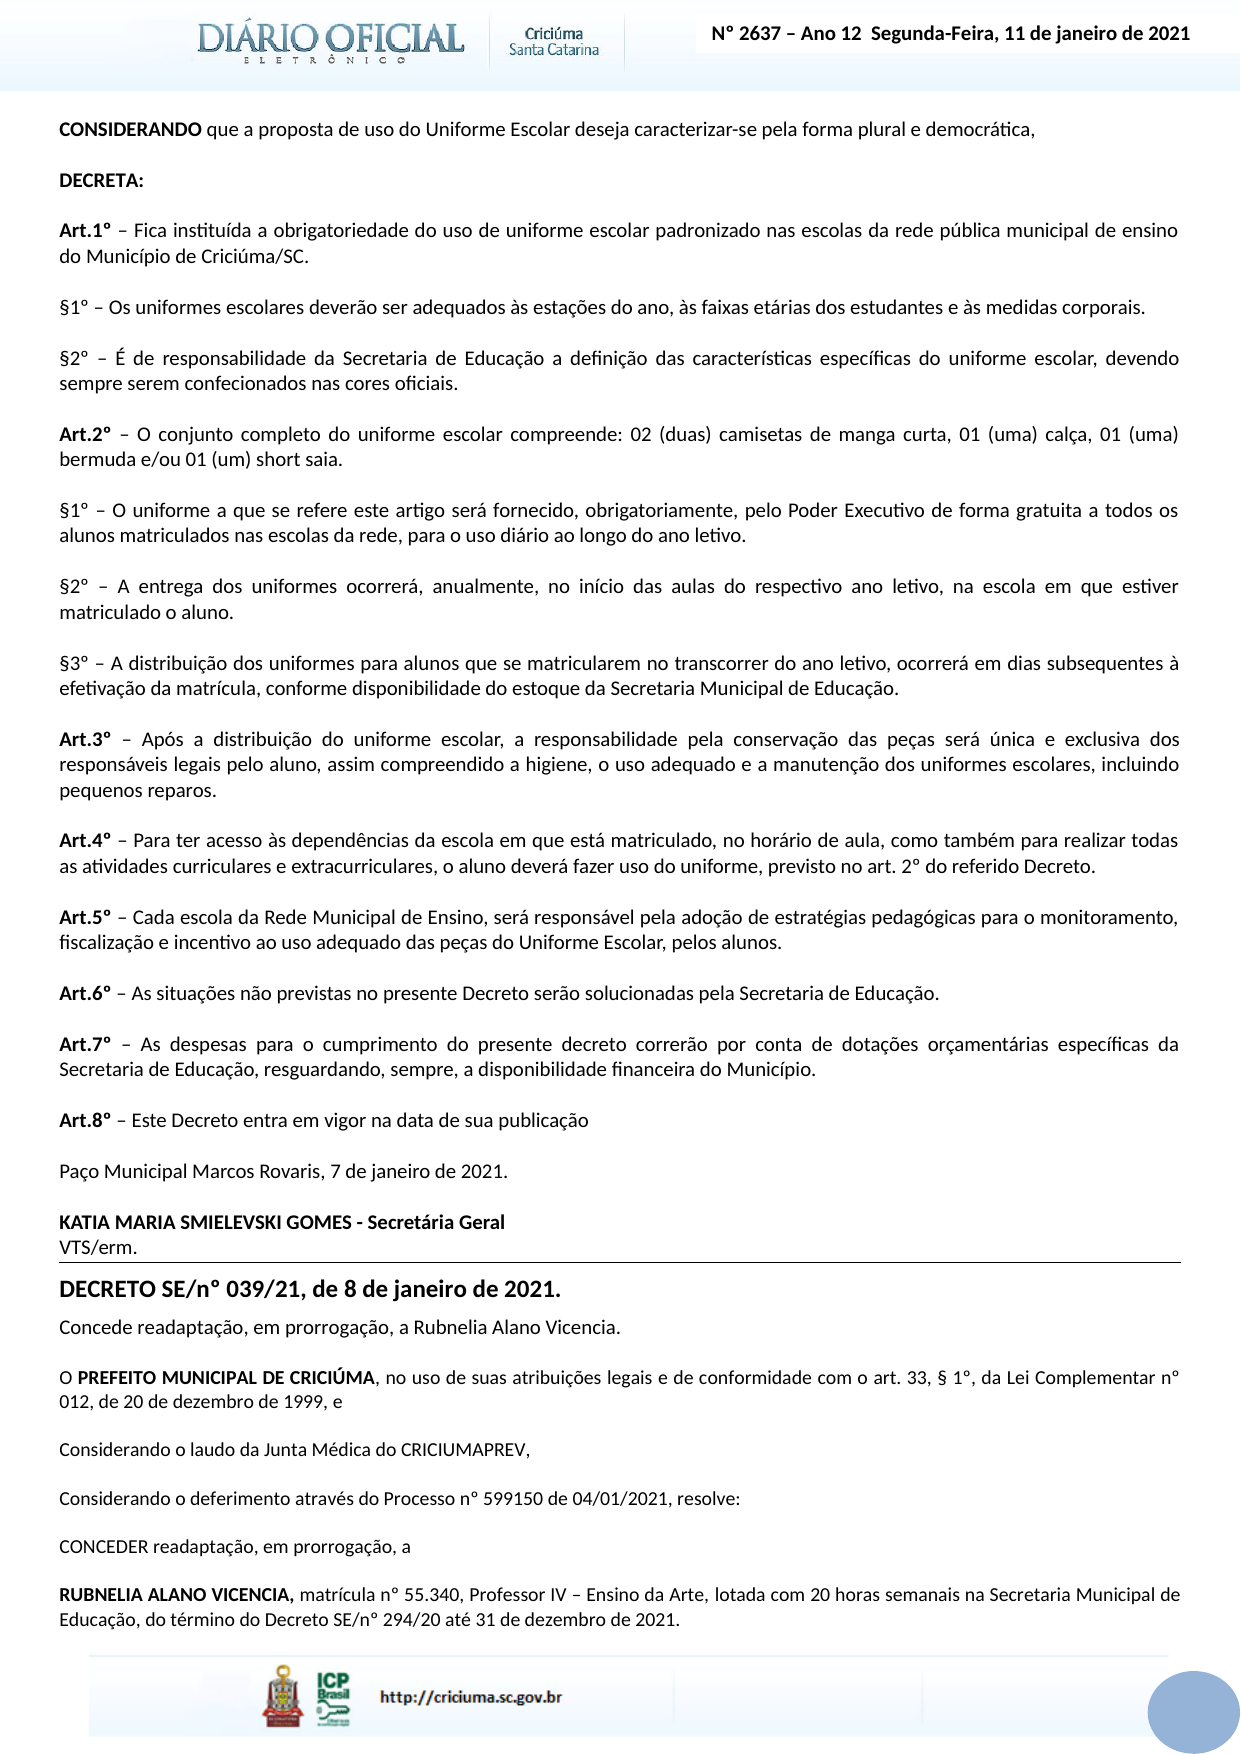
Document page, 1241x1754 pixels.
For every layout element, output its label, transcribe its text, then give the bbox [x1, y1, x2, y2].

text Art.8º – Este Decreto entra em vigor na data de sua publicação [59, 1107, 1181, 1133]
text Art.3º – Após a distribuição do uniforme escolar, a responsabilidade pela conservação das peças será única e exclusiva dos responsáveis legais pelo aluno, assim compreendido a higiene, o uso adequado e a manutenção dos uniformes escolares, incluindo pequenos reparos. [59, 726, 1181, 802]
text DECRETO SE/nº 039/21, de 8 de janeiro de 2021. [59, 1273, 1181, 1304]
text Art.5º – Cada escola da Rede Municipal de Ensino, será responsável pela adoção de estratégias pedagógicas para o monitoramento, fiscalização e incentivo ao uso adequado das peças do Uniforme Escolar, pelos alunos. [59, 904, 1181, 955]
text Considerando o laudo da Junta Médica do CRICIUMAPREV, [59, 1438, 1181, 1462]
text Art.2º – O conjunto completo do uniforme escolar compreende: 02 (duas) camisetas de manga curta, 01 (uma) calça, 01 (uma) bermuda e/ou 01 (um) short saia. [59, 421, 1181, 472]
text Art.6º – As situações não previstas no presente Decreto serão solucionadas pela Secretaria de Educação. [59, 980, 1181, 1006]
text O PREFEITO MUNICIPAL DE CRICIÚMA, no uso de suas atribuições legais e de conformidade com o art. 33, § 1º, da Lei Complementar nº 012, de 20 de dezembro de 1999, e [59, 1365, 1181, 1413]
text Considerando o deferimento através do Processo nº 599150 de 04/01/2021, resolve: [59, 1486, 1181, 1510]
text VTS/erm. [59, 1234, 1181, 1262]
text Concede readaptação, em prorrogação, a Rubnelia Alano Vicencia. [59, 1314, 1181, 1340]
text DECRETA: [59, 167, 1181, 192]
text §1º – O uniforme a que se refere este artigo será fornecido, obrigatoriamente, pelo Poder Executivo de forma gratuita a todos os alunos matriculados nas escolas da rede, para o uso diário ao longo do ano letivo. [59, 497, 1181, 548]
text §3º – A distribuição dos uniformes para alunos que se matricularem no transcorrer do ano letivo, ocorrerá em dias subsequentes à efetivação da matrícula, conforme disponibilidade do estoque da Secretaria Municipal de Educação. [59, 650, 1181, 701]
text RUBNELIA ALANO VICENCIA, matrícula nº 55.340, Professor IV – Ensino da Arte, lotada com 20 horas semanais na Secretaria Municipal de Educação, do término do Decreto SE/nº 294/20 até 31 de dezembro de 2021. [59, 1583, 1181, 1631]
text Art.7º – As despesas para o cumprimento do presente decreto correrão por conta de dotações orçamentárias específicas da Secretaria de Educação, resguardando, sempre, a disponibilidade financeira do Município. [59, 1031, 1181, 1082]
text Art.4º – Para ter acesso às dependências da escola em que está matriculado, no horário de aula, como também para realizar todas as atividades curriculares e extracurriculares, o aluno deverá fazer uso do uniforme, previsto no art. 2º do referido Decreto. [59, 828, 1181, 878]
text §2º – A entrega dos uniformes ocorrerá, anualmente, no início das aulas do respectivo ano letivo, na escola em que estiver matriculado o aluno. [59, 573, 1181, 624]
text Art.1º – Fica instituída a obrigatoriedade do uso de uniforme escolar padronizado nas escolas da rede pública municipal de ensino do Município de Criciúma/SC. [59, 218, 1181, 268]
text CONSIDERANDO que a proposta de uso do Uniforme Escolar deseja caracterizar-se pela forma plural e democrática, [59, 116, 1181, 141]
text §2º – É de responsabilidade da Secretaria de Educação a definição das características específicas do uniforme escolar, devendo sempre serem confecionados nas cores oficiais. [59, 345, 1181, 396]
text CONCEDER readaptação, em prorrogação, a [59, 1534, 1181, 1558]
text §1º – Os uniformes escolares deverão ser adequados às estações do ano, às faixas etárias dos estudantes e às medidas corporais. [59, 294, 1181, 319]
text KATIA MARIA SMIELEVSKI GOMES - Secretária Geral [59, 1209, 1181, 1234]
text Paço Municipal Marcos Rovaris, 7 de janeiro de 2021. [59, 1158, 1181, 1183]
